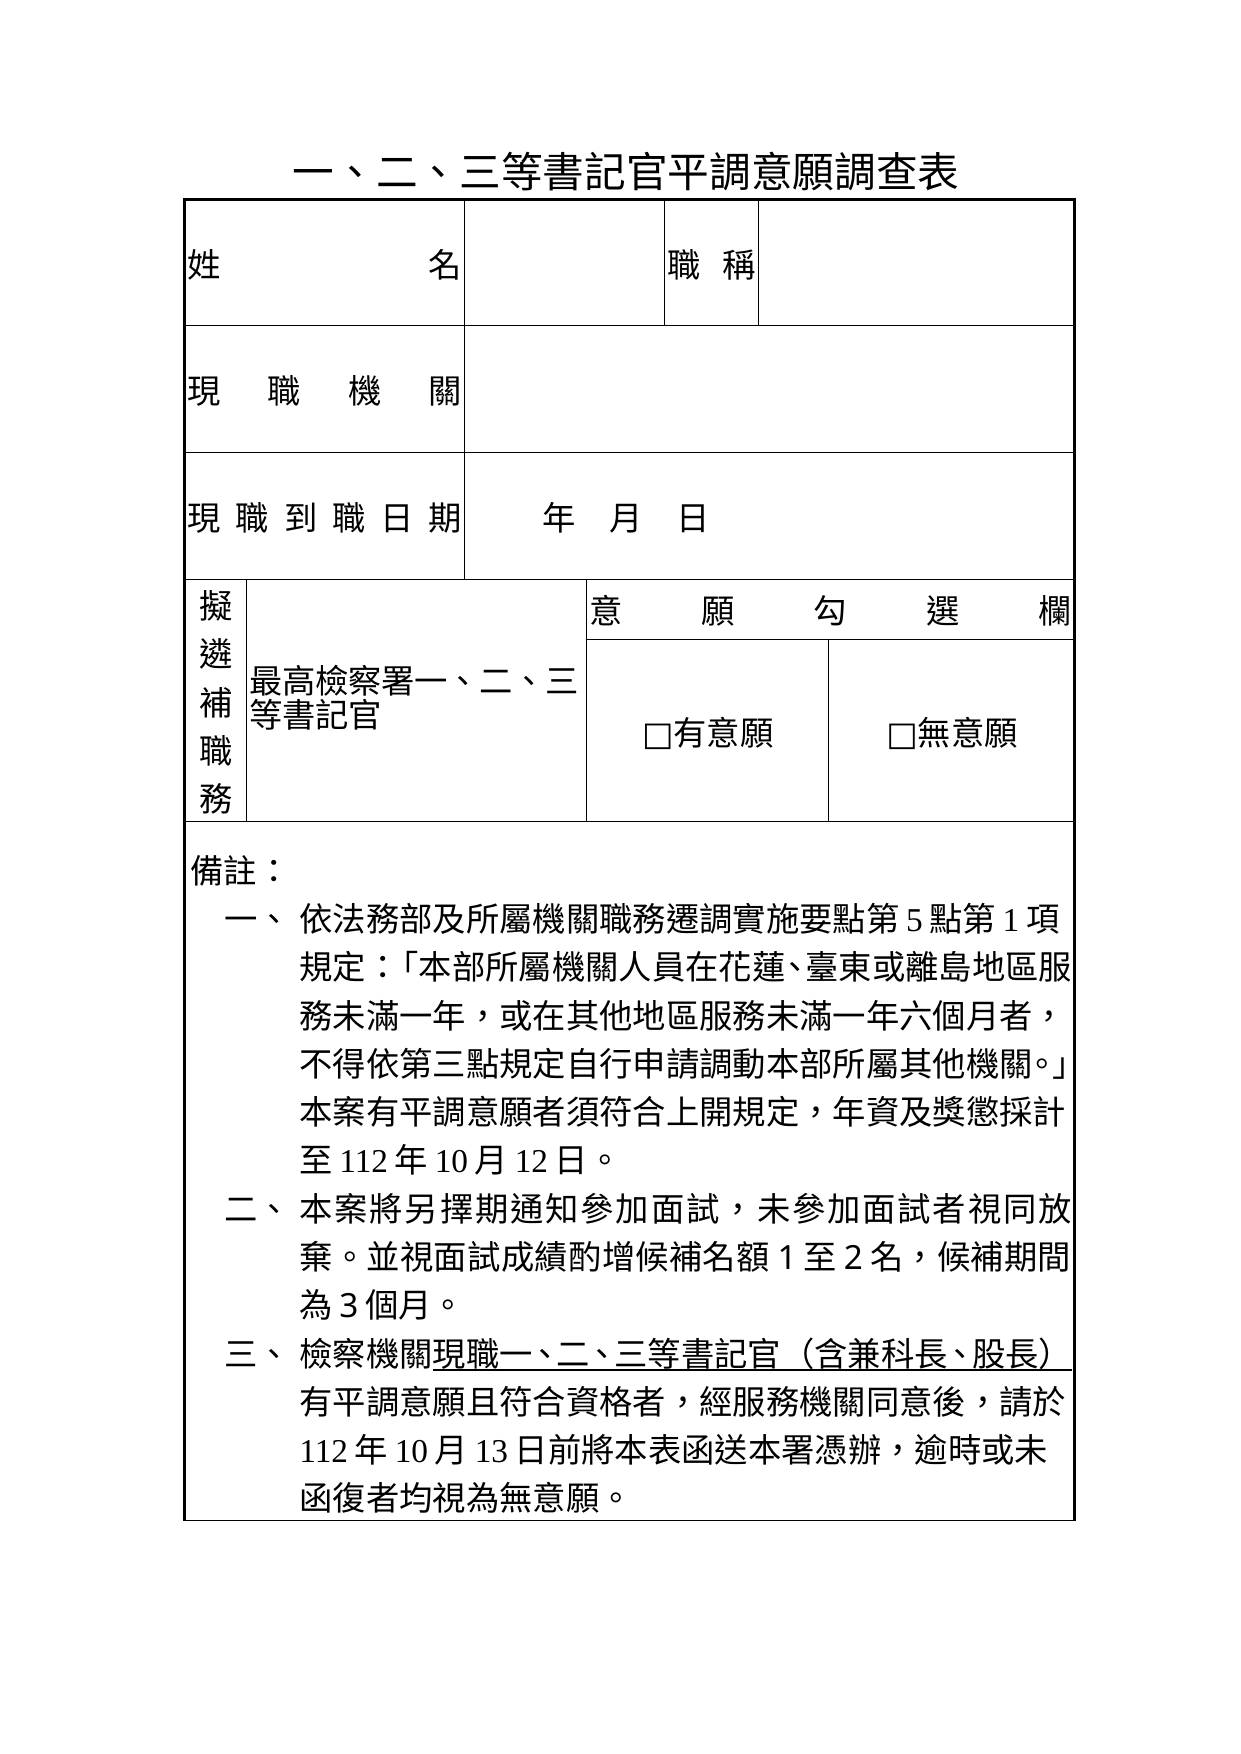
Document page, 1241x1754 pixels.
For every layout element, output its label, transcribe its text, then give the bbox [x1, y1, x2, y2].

table_header [759, 201, 1073, 325]
table_header [465, 201, 664, 325]
table_cell 年 月 日 [465, 453, 1073, 579]
table_header 職稱 [665, 201, 758, 325]
table_cell □無意願 [829, 640, 1073, 821]
table_cell 擬遴補職務 [186, 580, 246, 821]
table_cell □有意願 [587, 640, 828, 821]
table_cell 現職到職日期 [186, 453, 464, 579]
table_header 姓名 [186, 201, 464, 325]
table_cell [465, 326, 1073, 452]
table_cell 最高檢察署一、二、三等書記官 [247, 580, 586, 821]
text 一、二、三等書記官平調意願調查表 [189, 148, 1063, 198]
table_cell 備註： 依法務部及所屬機關職務遷調實施要點第5點第1項規定：「本部所屬機關人員在花蓮、臺東或離島地區服務未滿一年，或在其他地區服務未滿一年六個月者，不得依第三點規定自行申請調動本部所屬其他機關。」本案有平調意願者須符合上開規定，年資及獎懲採計至112年10月12日。 本案將另擇期通知參加面試，未參加面試者視同放棄。並視面試成績酌增候補名額1至2名，候補期間為3個月。 檢察機關現職一、二、三等書記官（含兼科長、股長）有平調意願且符合資格者，經服務機關同意後，請於112年10月13日前將本表函送本署憑辦，逾時或未函復者均視為無意願。 [186, 822, 1073, 1520]
table_cell 現職機關 [186, 326, 464, 452]
table_cell 意願勾選欄 [587, 580, 1073, 639]
